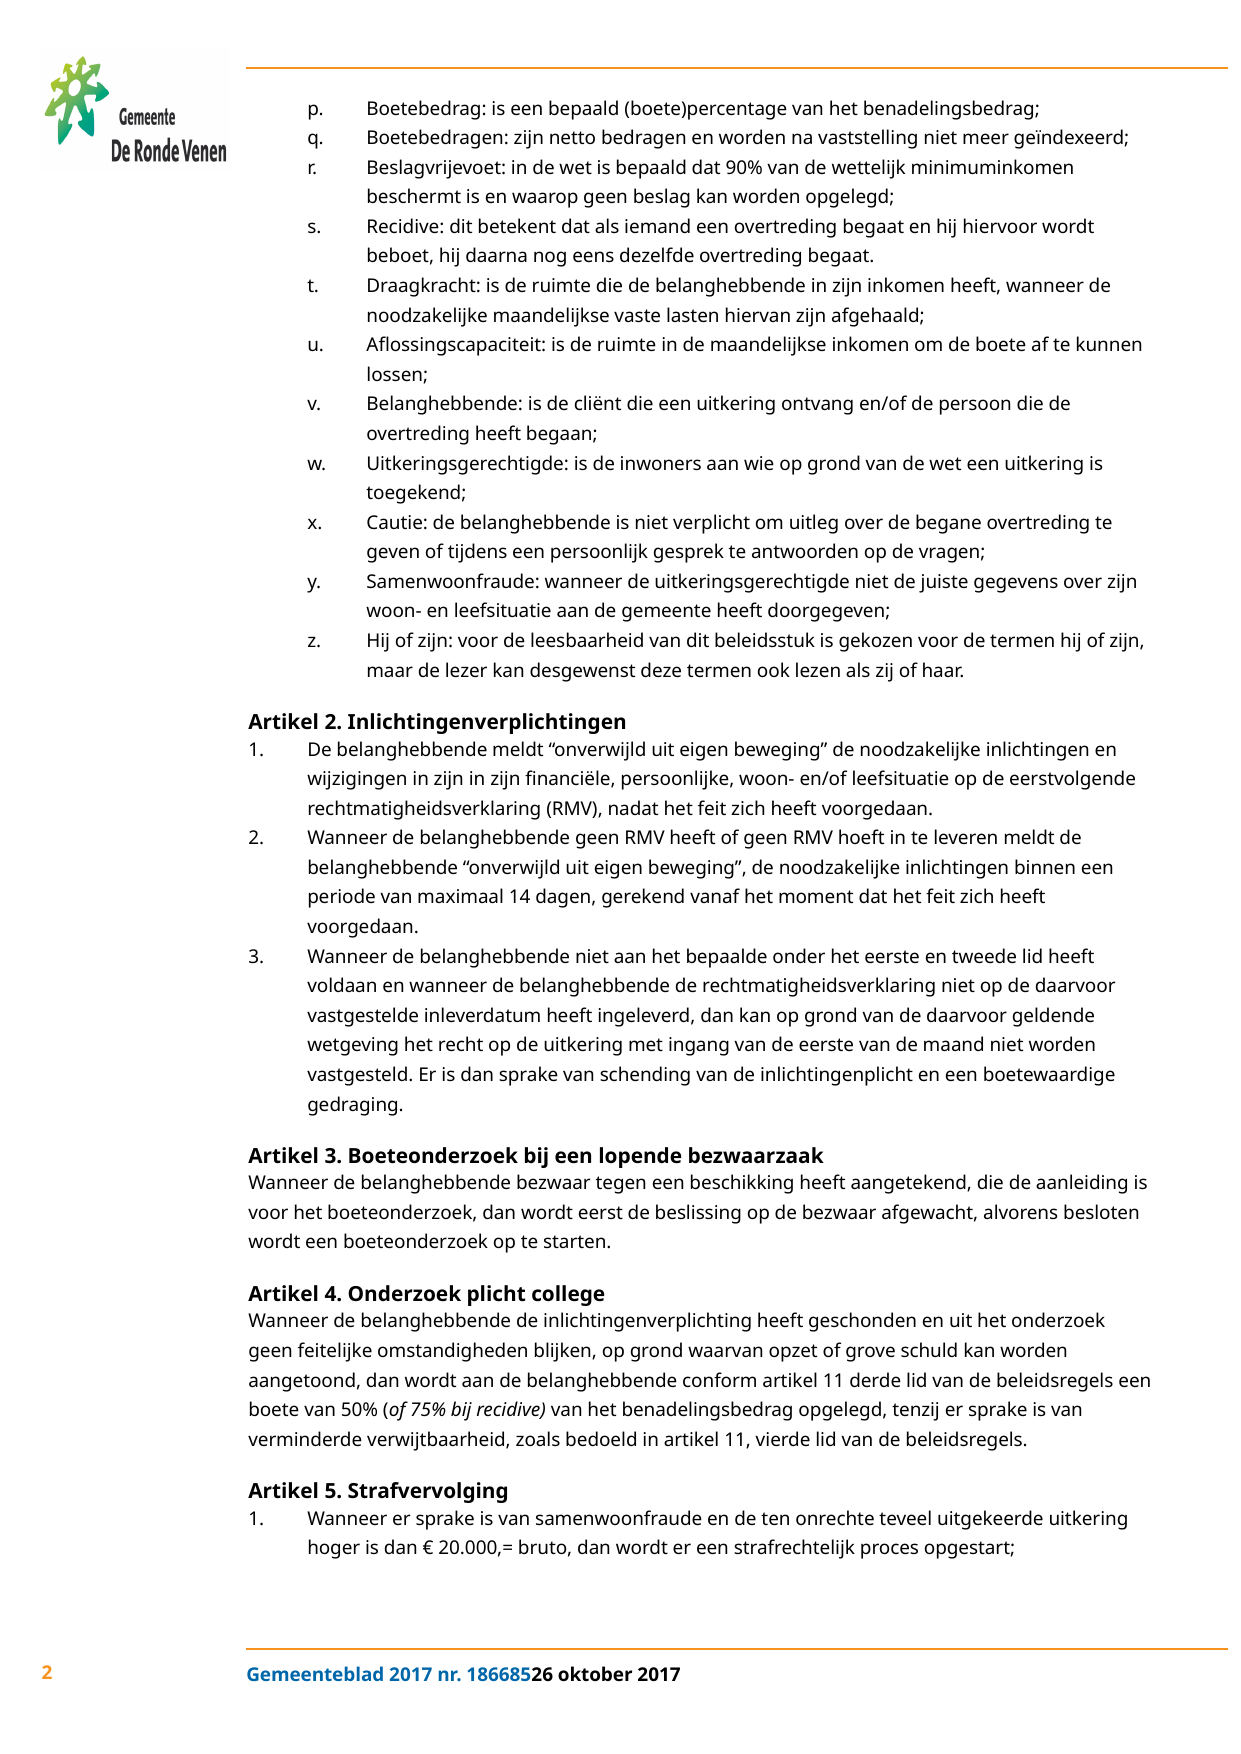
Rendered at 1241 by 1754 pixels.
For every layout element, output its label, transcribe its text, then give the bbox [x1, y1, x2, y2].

list Belanghebbende: is de cliënt die een uitkering ontvang en/of de persoon die de overtreding heeft begaan; [307, 391, 1152, 446]
list Draagkracht: is de ruimte die de belanghebbende in zijn inkomen heeft, wanneer de noodzakelijke maandelijkse vaste lasten hiervan zijn afgehaald; [307, 272, 1152, 328]
list Wanneer de belanghebbende geen RMV heeft of geen RMV hoeft in te leveren meldt de belanghebbende “onverwijld uit eigen beweging”, de noodzakelijke inlichtingen binnen een periode van maximaal 14 dagen, gerekend vanaf het moment dat het feit zich heeft voorgedaan. [248, 824, 1152, 939]
picture [41, 47, 231, 172]
list Boetebedragen: zijn netto bedragen en worden na vaststelling niet meer geïndexeerd; [307, 124, 1152, 150]
list Beslagvrijevoet: in de wet is bepaald dat 90% van de wettelijk minimuminkomen beschermt is en waarop geen beslag kan worden opgelegd; [307, 154, 1152, 209]
list Uitkeringsgerechtigde: is de inwoners aan wie op grond van de wet een uitkering is toegekend; [307, 450, 1152, 505]
text Artikel 4. Onderzoek plicht college [248, 1279, 1152, 1308]
text Wanneer de belanghebbende bezwaar tegen een beschikking heeft aangetekend, die de aanleiding is voor het boeteonderzoek, dan wordt eerst de beslissing op de bezwaar afgewacht, alvorens besloten wordt een boeteonderzoek op te starten. [248, 1169, 1152, 1254]
text Artikel 3. Boeteonderzoek bij een lopende bezwaarzaak [248, 1141, 1152, 1169]
list Aflossingscapaciteit: is de ruimte in de maandelijkse inkomen om de boete af te kunnen lossen; [307, 331, 1152, 387]
list Samenwoonfraude: wanneer de uitkeringsgerechtigde niet de juiste gegevens over zijn woon- en leefsituatie aan de gemeente heeft doorgegeven; [307, 568, 1152, 623]
text Wanneer de belanghebbende de inlichtingenverplichting heeft geschonden en uit het onderzoek geen feitelijke omstandigheden blijken, op grond waarvan opzet of grove schuld kan worden aangetoond, dan wordt aan de belanghebbende conform artikel 11 derde lid van de beleidsregels een boete van 50% (of 75% bij recidive) van het benadelingsbedrag opgelegd, tenzij er sprake is van verminderde verwijtbaarheid, zoals bedoeld in artikel 11, vierde lid van de beleidsregels. [248, 1308, 1152, 1452]
list Recidive: dit betekent dat als iemand een overtreding begaat en hij hiervoor wordt beboet, hij daarna nog eens dezelfde overtreding begaat. [307, 213, 1152, 268]
list Wanneer er sprake is van samenwoonfraude en de ten onrechte teveel uitgekeerde uitkering hoger is dan € 20.000,= bruto, dan wordt er een strafrechtelijk proces opgestart; [248, 1505, 1152, 1560]
text Artikel 2. Inlichtingenverplichtingen [248, 707, 1152, 736]
list Wanneer de belanghebbende niet aan het bepaalde onder het eerste en tweede lid heeft voldaan en wanneer de belanghebbende de rechtmatigheidsverklaring niet op de daarvoor vastgestelde inleverdatum heeft ingeleverd, dan kan op grond van de daarvoor geldende wetgeving het recht op de uitkering met ingang van de eerste van de maand niet worden vastgesteld. Er is dan sprake van schending van de inlichtingenplicht en een boetewaardige gedraging. [248, 943, 1152, 1116]
text Artikel 5. Strafvervolging [248, 1476, 1152, 1505]
list Boetebedrag: is een bepaald (boete)percentage van het benadelingsbedrag; [307, 95, 1152, 121]
list Hij of zijn: voor de leesbaarheid van dit beleidsstuk is gekozen voor de termen hij of zijn, maar de lezer kan desgewenst deze termen ook lezen als zij of haar. [307, 627, 1152, 683]
list De belanghebbende meldt “onverwijld uit eigen beweging” de noodzakelijke inlichtingen en wijzigingen in zijn in zijn financiële, persoonlijke, woon- en/of leefsituatie op de eerstvolgende rechtmatigheidsverklaring (RMV), nadat het feit zich heeft voorgedaan. [248, 736, 1152, 821]
list Cautie: de belanghebbende is niet verplicht om uitleg over de begane overtreding te geven of tijdens een persoonlijk gesprek te antwoorden op de vragen; [307, 509, 1152, 564]
